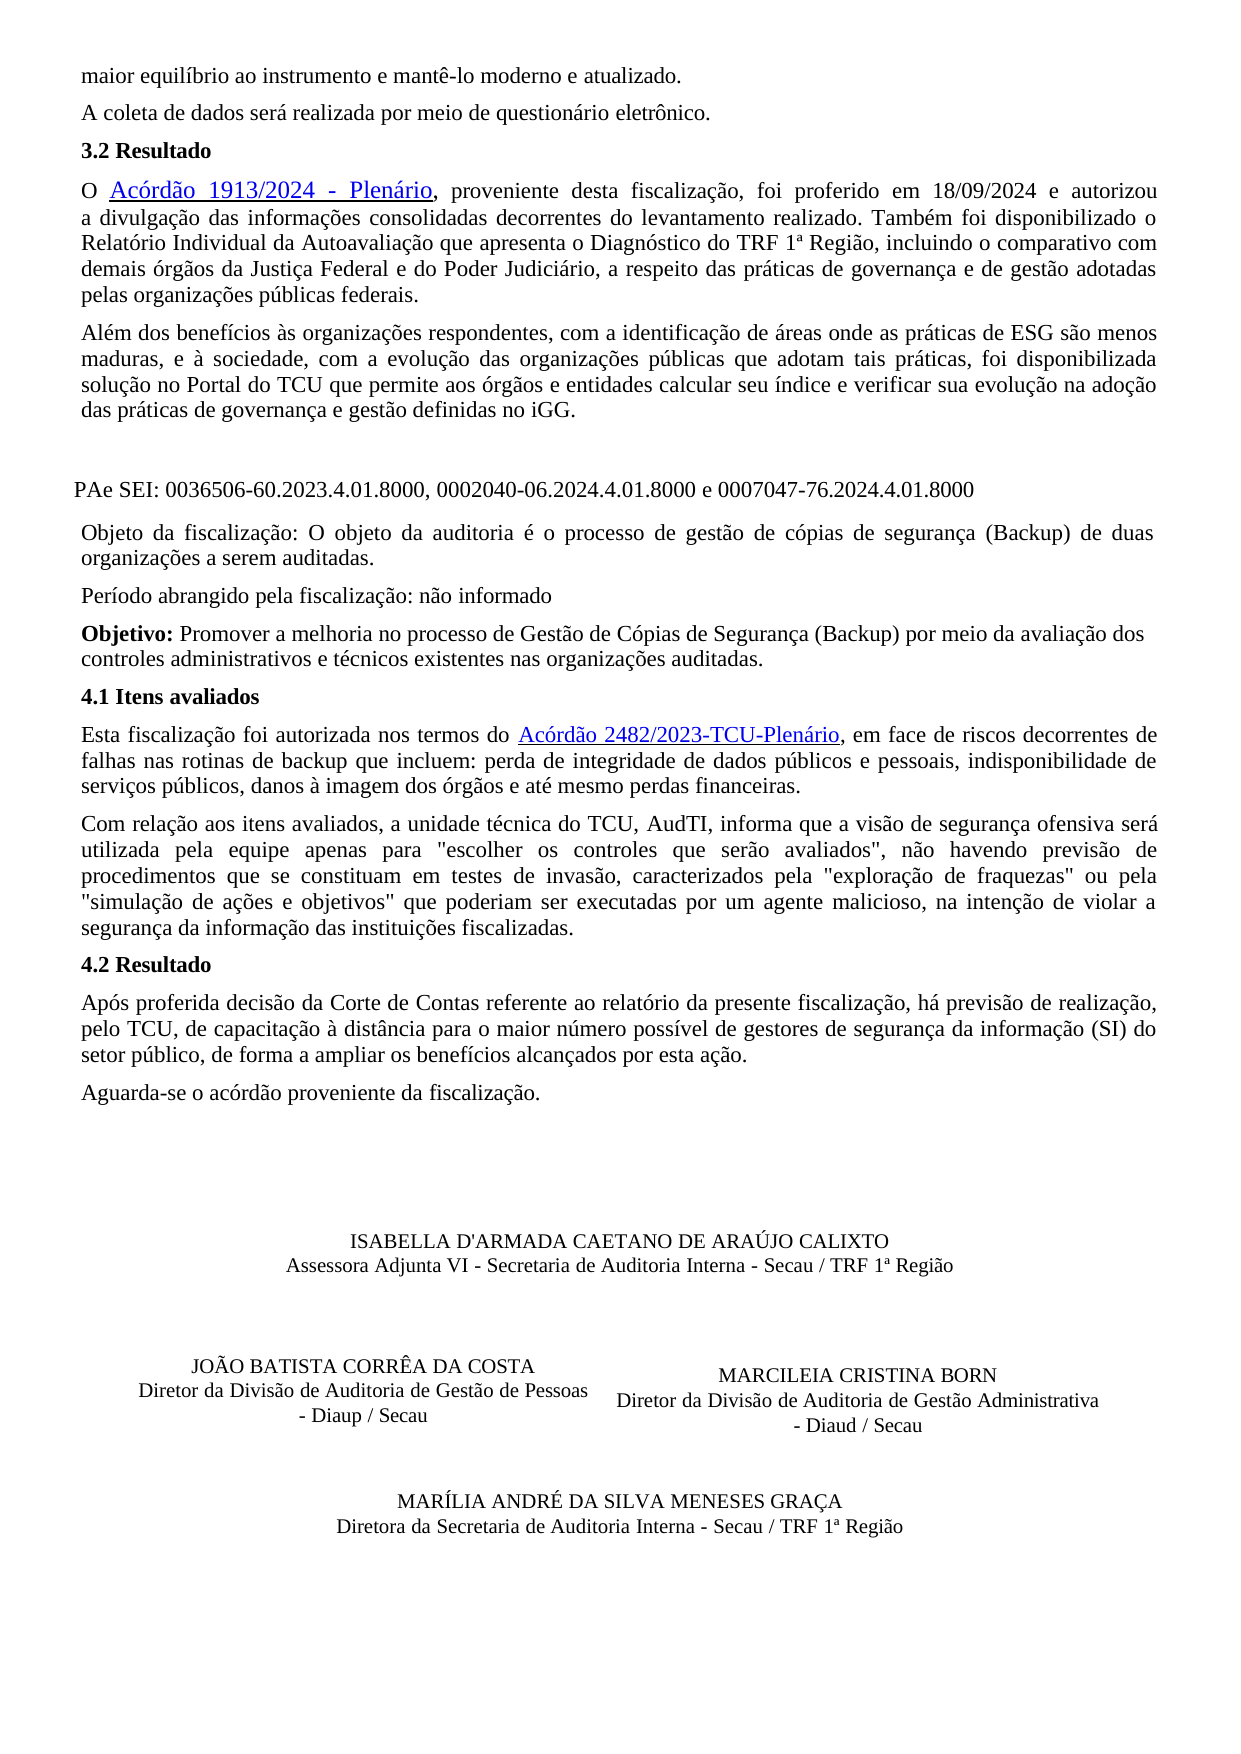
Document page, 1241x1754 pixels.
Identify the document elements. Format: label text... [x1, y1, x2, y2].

text O Acórdão 1913/2024 - Plenário, proveniente desta fiscalização, foi proferido em 18/09/2024 e autorizou a divulgação das informações consolidadas decorrentes do levantamento realizado. Também foi disponibilizado o Relatório Individual da Autoavaliação que apresenta o Diagnóstico do TRF 1ª Região, incluindo o comparativo com demais órgãos da Justiça Federal e do Poder Judiciário, a respeito das práticas de governança e de gestão adotadas pelas organizações públicas federais. [81, 175, 1158, 307]
text Diretor da Divisão de Auditoria de Gestão Administrativa [593, 1388, 1122, 1412]
text Diretor da Divisão de Auditoria de Gestão de Pessoas [137, 1378, 589, 1402]
text A coleta de dados será realizada por meio de questionário eletrônico. [81, 99, 1181, 126]
text maior equilíbrio ao instrumento e mantê-lo moderno e atualizado. [81, 62, 1181, 88]
subtitle Itens avaliados [81, 683, 1181, 709]
text Com relação aos itens avaliados, a unidade técnica do TCU, AudTI, informa que a visão de segurança ofensiva será utilizada pela equipe apenas para "escolher os controles que serão avaliados", não havendo previsão de procedimentos que se constituam em testes de invasão, caracterizados pela "exploração de fraquezas" ou pela "simulação de ações e objetivos" que poderiam ser executadas por um agente malicioso, na intenção de violar a segurança da informação das instituições fiscalizadas. [81, 811, 1158, 940]
text Além dos benefícios às organizações respondentes, com a identificação de áreas onde as práticas de ESG são menos maduras, e à sociedade, com a evolução das organizações públicas que adotam tais práticas, foi disponibilizada solução no Portal do TCU que permite aos órgãos e entidades calcular seu índice e verificar sua evolução na adoção das práticas de governança e gestão definidas no iGG. [81, 319, 1158, 423]
text MARÍLIA ANDRÉ DA SILVA MENESES GRAÇA [93, 1489, 1146, 1513]
text - Diaud / Secau [593, 1412, 1122, 1437]
text JOÃO BATISTA CORRÊA DA COSTA [137, 1354, 589, 1378]
text Diretora da Secretaria de Auditoria Interna - Secau / TRF 1ª Região [93, 1513, 1146, 1538]
subtitle Resultado [81, 952, 1181, 978]
text PAe SEI: 0036506-60.2023.4.01.8000, 0002040-06.2024.4.01.8000 e 0007047-76.2024.4.01.8000 [73, 476, 1181, 503]
text MARCILEIA CRISTINA BORN [593, 1363, 1122, 1387]
text Objetivo: Promover a melhoria no processo de Gestão de Cópias de Segurança (Backup) por meio da avaliação dos controles administrativos e técnicos existentes nas organizações auditadas. [81, 620, 1166, 672]
text - Diaup / Secau [137, 1403, 589, 1427]
text ISABELLA D'ARMADA CAETANO DE ARAÚJO CALIXTO [93, 1229, 1146, 1253]
subtitle Resultado [81, 137, 1181, 163]
text Período abrangido pela fiscalização: não informado [81, 582, 1181, 608]
text Assessora Adjunta VI - Secretaria de Auditoria Interna - Secau / TRF 1ª Região [93, 1253, 1146, 1277]
text Após proferida decisão da Corte de Contas referente ao relatório da presente fiscalização, há previsão de realização, pelo TCU, de capacitação à distância para o maior número possível de gestores de segurança da informação (SI) do setor público, de forma a ampliar os benefícios alcançados por esta ação. [81, 989, 1158, 1067]
text Objeto da fiscalização: O objeto da auditoria é o processo de gestão de cópias de segurança (Backup) de duas organizações a serem auditadas. [81, 518, 1166, 571]
text Aguarda-se o acórdão proveniente da fiscalização. [81, 1079, 1181, 1105]
text Esta fiscalização foi autorizada nos termos do Acórdão 2482/2023-TCU-Plenário, em face de riscos decorrentes de falhas nas rotinas de backup que incluem: perda de integridade de dados públicos e pessoais, indisponibilidade de serviços públicos, danos à imagem dos órgãos e até mesmo perdas financeiras. [81, 721, 1158, 799]
